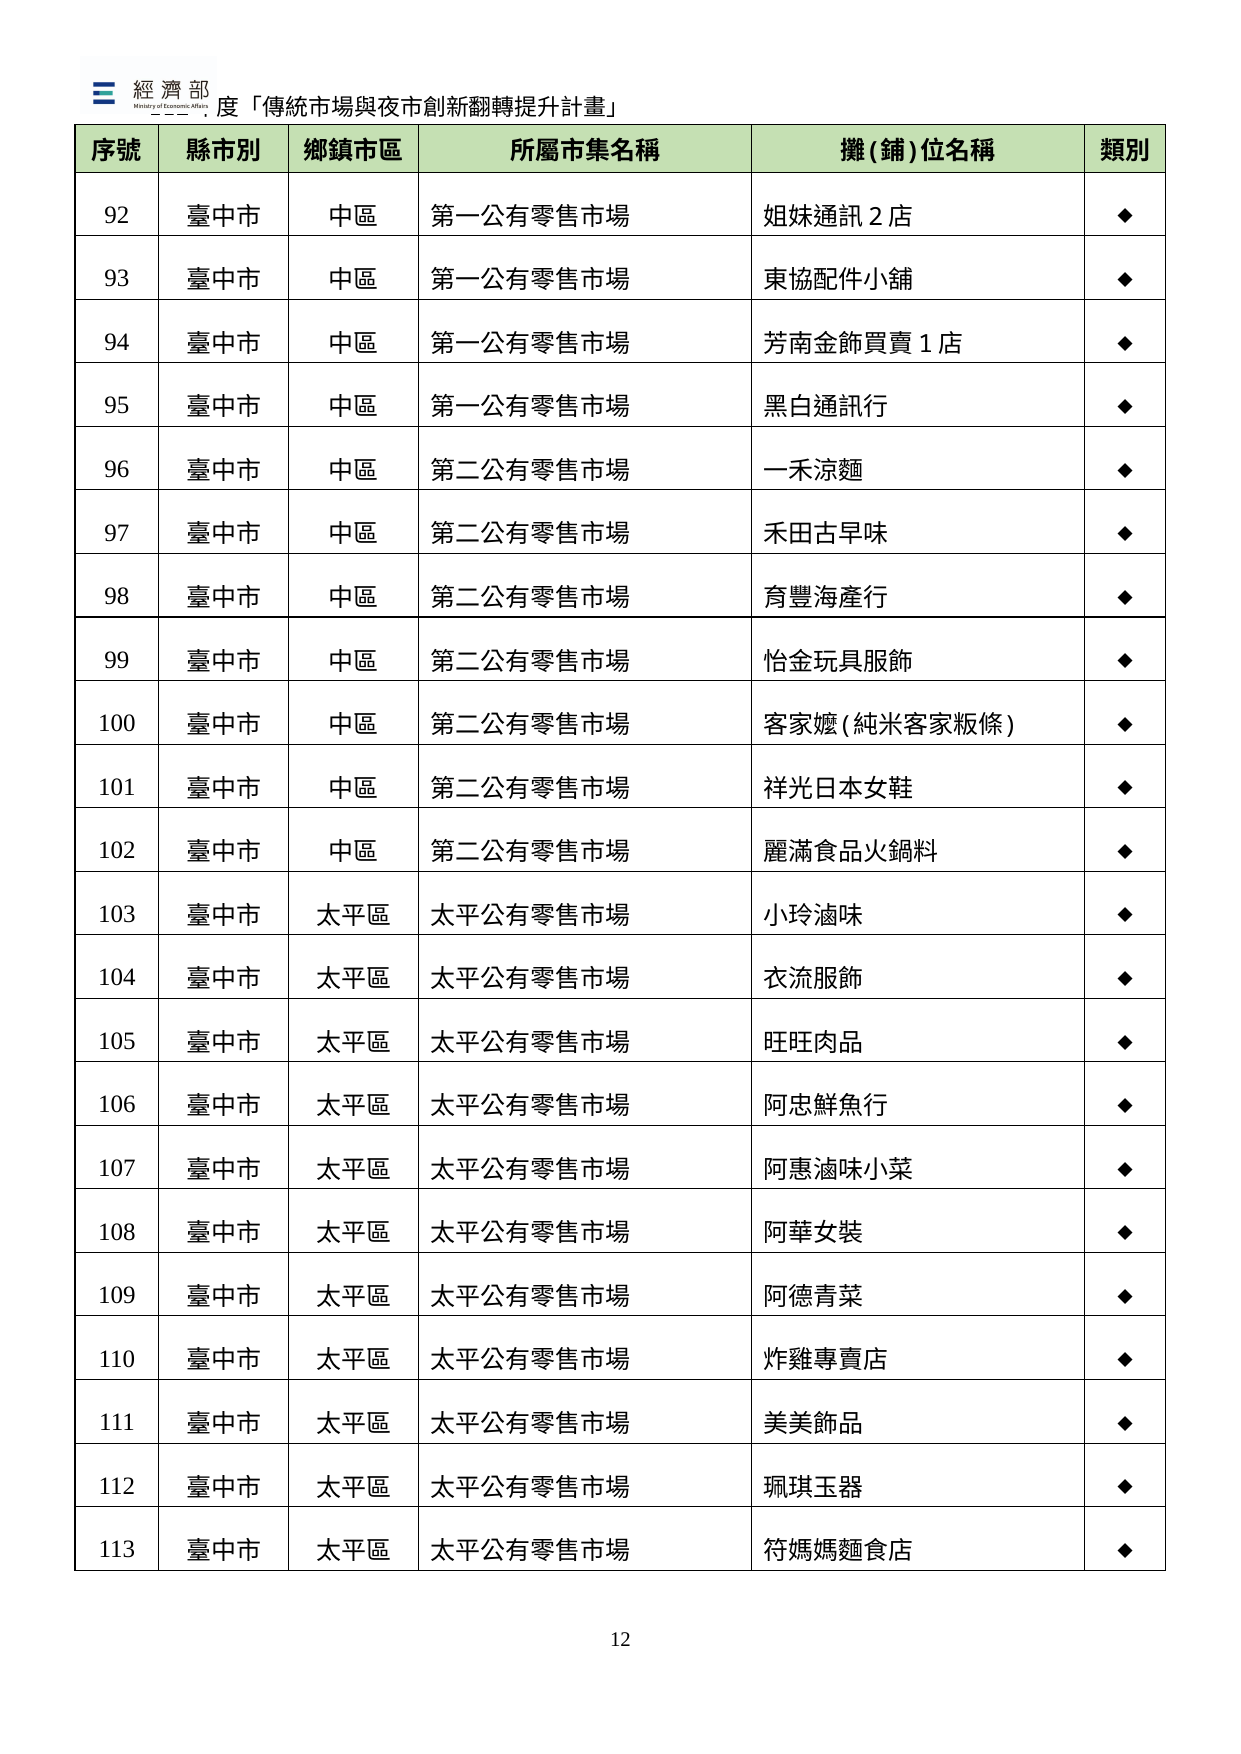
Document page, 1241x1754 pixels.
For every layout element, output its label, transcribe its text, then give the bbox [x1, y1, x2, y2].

table_cell 一禾涼麵 [752, 427, 1084, 489]
table_cell ◆ [1085, 1189, 1165, 1252]
table_cell 太平區 [289, 1126, 418, 1188]
table_cell 臺中市 [159, 681, 288, 743]
table_header 所屬市集名稱 [419, 125, 751, 172]
table_cell 95 [76, 363, 158, 426]
table_cell 姐妹通訊2店 [752, 173, 1084, 235]
table_cell 92 [76, 173, 158, 235]
table_cell 太平區 [289, 872, 418, 934]
table_cell 美美飾品 [752, 1380, 1084, 1442]
table_cell 太平公有零售市場 [419, 872, 751, 934]
table_cell 中區 [289, 681, 418, 743]
table_cell ◆ [1085, 173, 1165, 235]
table_cell ◆ [1085, 490, 1165, 553]
table_cell 第一公有零售市場 [419, 236, 751, 299]
table_cell 臺中市 [159, 1380, 288, 1442]
table_cell 101 [76, 745, 158, 807]
table_cell 客家嬤(純米客家粄條) [752, 681, 1084, 743]
table_cell ◆ [1085, 1507, 1165, 1569]
table_cell 太平區 [289, 1253, 418, 1315]
table_cell ◆ [1085, 554, 1165, 616]
table_cell 臺中市 [159, 1189, 288, 1252]
table_cell 第二公有零售市場 [419, 681, 751, 743]
table_cell ◆ [1085, 1316, 1165, 1379]
table_cell 第一公有零售市場 [419, 300, 751, 362]
table_cell 太平公有零售市場 [419, 999, 751, 1061]
table_cell 麗滿食品火鍋料 [752, 808, 1084, 871]
table_cell 第二公有零售市場 [419, 427, 751, 489]
table_cell 臺中市 [159, 872, 288, 934]
table_cell ◆ [1085, 1444, 1165, 1506]
table_cell 98 [76, 554, 158, 616]
table_cell 太平公有零售市場 [419, 1380, 751, 1442]
table_cell 太平公有零售市場 [419, 1062, 751, 1125]
table_cell ◆ [1085, 363, 1165, 426]
table_cell 臺中市 [159, 554, 288, 616]
table_cell ◆ [1085, 872, 1165, 934]
table_cell 111 [76, 1380, 158, 1442]
table_cell 太平區 [289, 1380, 418, 1442]
table_cell 第二公有零售市場 [419, 745, 751, 807]
table_cell 太平公有零售市場 [419, 1126, 751, 1188]
table_cell 中區 [289, 808, 418, 871]
table_cell 禾田古早味 [752, 490, 1084, 553]
table_cell ◆ [1085, 681, 1165, 743]
table_cell 太平區 [289, 1444, 418, 1506]
table_cell 臺中市 [159, 808, 288, 871]
table_cell 炸雞專賣店 [752, 1316, 1084, 1379]
table_cell 中區 [289, 363, 418, 426]
table_header 序號 [76, 125, 158, 172]
table_header 類別 [1085, 125, 1165, 172]
table_cell 108 [76, 1189, 158, 1252]
table_cell 黑白通訊行 [752, 363, 1084, 426]
table_cell 阿惠滷味小菜 [752, 1126, 1084, 1188]
table_cell 臺中市 [159, 1062, 288, 1125]
table_cell 臺中市 [159, 236, 288, 299]
table_cell 太平區 [289, 1062, 418, 1125]
table_header 縣市別 [159, 125, 288, 172]
table_cell 符媽媽麵食店 [752, 1507, 1084, 1569]
table_cell 中區 [289, 173, 418, 235]
table_cell 臺中市 [159, 1316, 288, 1379]
table_cell 阿忠鮮魚行 [752, 1062, 1084, 1125]
table_cell 東協配件小舖 [752, 236, 1084, 299]
table_cell 105 [76, 999, 158, 1061]
table_cell 第一公有零售市場 [419, 173, 751, 235]
table_cell 珮琪玉器 [752, 1444, 1084, 1506]
table_cell ◆ [1085, 999, 1165, 1061]
table_cell 臺中市 [159, 1507, 288, 1569]
table_cell 99 [76, 618, 158, 680]
table_header 攤(鋪)位名稱 [752, 125, 1084, 172]
table_cell 臺中市 [159, 745, 288, 807]
table_cell 太平區 [289, 1316, 418, 1379]
table_cell 太平公有零售市場 [419, 1444, 751, 1506]
table_cell 臺中市 [159, 490, 288, 553]
table_cell ◆ [1085, 1126, 1165, 1188]
table_cell 第二公有零售市場 [419, 808, 751, 871]
table_cell 中區 [289, 745, 418, 807]
table_cell 臺中市 [159, 300, 288, 362]
table_cell 太平公有零售市場 [419, 1253, 751, 1315]
table_cell 112 [76, 1444, 158, 1506]
table_cell 太平區 [289, 935, 418, 998]
table_cell 中區 [289, 490, 418, 553]
table_cell 97 [76, 490, 158, 553]
table_cell 臺中市 [159, 427, 288, 489]
table_cell ◆ [1085, 745, 1165, 807]
table_cell ◆ [1085, 618, 1165, 680]
table_cell ◆ [1085, 427, 1165, 489]
table_cell 103 [76, 872, 158, 934]
table_cell 太平區 [289, 1189, 418, 1252]
table_cell 106 [76, 1062, 158, 1125]
table_cell 臺中市 [159, 999, 288, 1061]
table_cell ◆ [1085, 1380, 1165, 1442]
table_cell 太平區 [289, 999, 418, 1061]
table_cell 第一公有零售市場 [419, 363, 751, 426]
table_cell ◆ [1085, 1062, 1165, 1125]
table_cell 芳南金飾買賣1店 [752, 300, 1084, 362]
table_cell ◆ [1085, 935, 1165, 998]
table_cell 第二公有零售市場 [419, 618, 751, 680]
table_cell 110 [76, 1316, 158, 1379]
table_cell 太平公有零售市場 [419, 1316, 751, 1379]
table_cell 中區 [289, 236, 418, 299]
table_cell 100 [76, 681, 158, 743]
table_cell ◆ [1085, 808, 1165, 871]
table_cell 祥光日本女鞋 [752, 745, 1084, 807]
table_cell ◆ [1085, 236, 1165, 299]
table_cell 96 [76, 427, 158, 489]
table_cell 太平公有零售市場 [419, 1507, 751, 1569]
table_cell 109 [76, 1253, 158, 1315]
table_cell 太平公有零售市場 [419, 1189, 751, 1252]
table_cell 阿華女裝 [752, 1189, 1084, 1252]
table_cell 中區 [289, 300, 418, 362]
table_cell 育豐海產行 [752, 554, 1084, 616]
table_cell 小玲滷味 [752, 872, 1084, 934]
table_header 鄉鎮市區 [289, 125, 418, 172]
table_cell 第二公有零售市場 [419, 554, 751, 616]
table_cell 104 [76, 935, 158, 998]
table_cell 102 [76, 808, 158, 871]
table_cell 臺中市 [159, 1126, 288, 1188]
table_cell 中區 [289, 618, 418, 680]
table_cell 阿德青菜 [752, 1253, 1084, 1315]
table_cell 臺中市 [159, 935, 288, 998]
table_cell 旺旺肉品 [752, 999, 1084, 1061]
table_cell 113 [76, 1507, 158, 1569]
table_cell 94 [76, 300, 158, 362]
table_cell 衣流服飾 [752, 935, 1084, 998]
table_cell 107 [76, 1126, 158, 1188]
table_cell 太平公有零售市場 [419, 935, 751, 998]
table_cell 臺中市 [159, 173, 288, 235]
table_cell 臺中市 [159, 1253, 288, 1315]
table_cell 太平區 [289, 1507, 418, 1569]
table_cell 臺中市 [159, 1444, 288, 1506]
table_cell 臺中市 [159, 618, 288, 680]
table_cell ◆ [1085, 300, 1165, 362]
table_cell ◆ [1085, 1253, 1165, 1315]
table_cell 中區 [289, 427, 418, 489]
table_cell 臺中市 [159, 363, 288, 426]
table_cell 93 [76, 236, 158, 299]
table_cell 第二公有零售市場 [419, 490, 751, 553]
table_cell 中區 [289, 554, 418, 616]
table_cell 怡金玩具服飾 [752, 618, 1084, 680]
